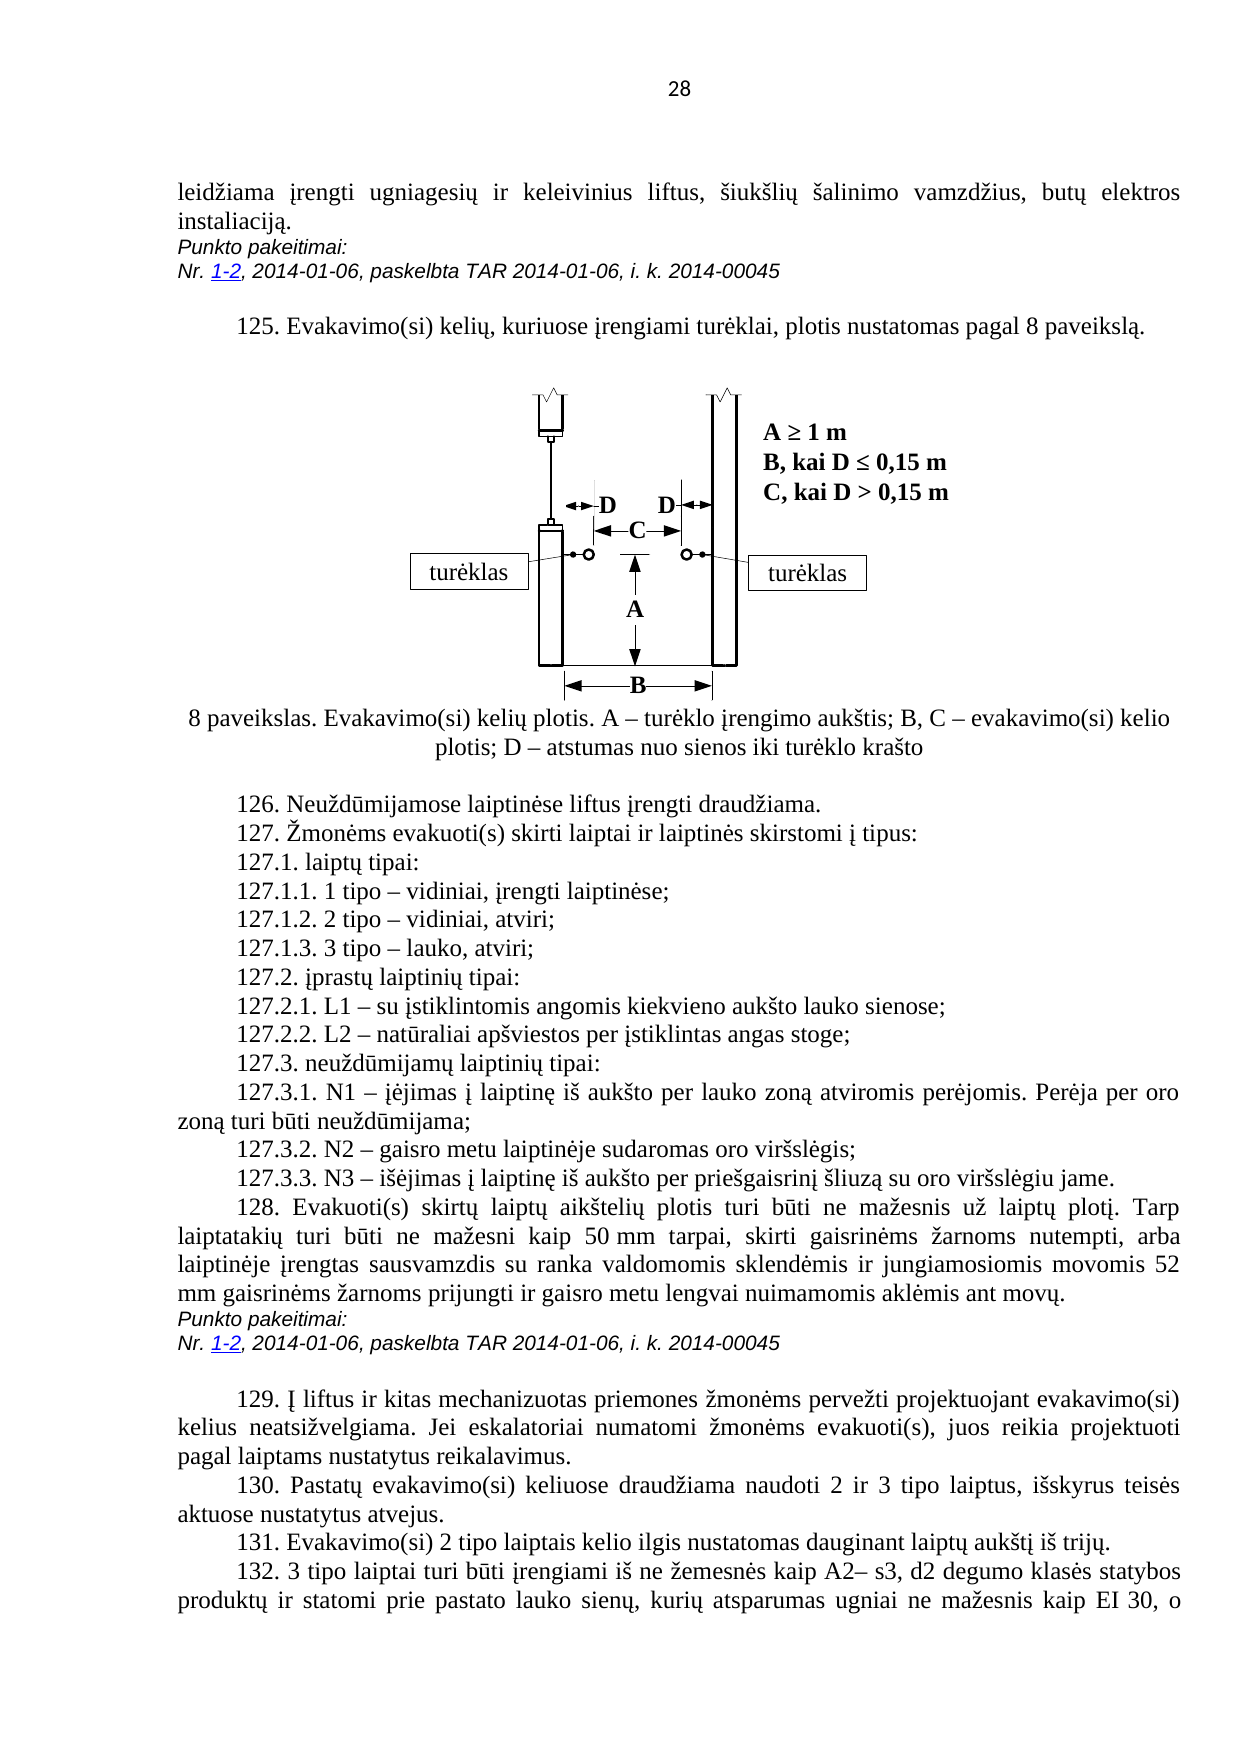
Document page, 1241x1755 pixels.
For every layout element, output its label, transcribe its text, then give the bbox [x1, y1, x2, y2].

text 127. Žmonėms evakuoti(s) skirti laiptai ir laiptinės skirstomi į tipus: [177, 818, 1181, 847]
text 129. Į liftus ir kitas mechanizuotas priemones žmonėms pervežti projektuojant evakavimo(si) kelius neatsižvelgiama. Jei eskalatoriai numatomi žmonėms evakuoti(s), juos reikia projektuoti pagal laiptams nustatytus reikalavimus. [177, 1384, 1181, 1470]
text 127.1.1. 1 tipo – vidiniai, įrengti laiptinėse; [177, 876, 1181, 904]
text 131. Evakavimo(si) 2 tipo laiptais kelio ilgis nustatomas dauginant laiptų aukštį iš trijų. [177, 1527, 1181, 1556]
text 127.1.3. 3 tipo – lauko, atviri; [177, 933, 1181, 962]
text 130. Pastatų evakavimo(si) keliuose draudžiama naudoti 2 ir 3 tipo laiptus, išskyrus teisės aktuose nustatytus atvejus. [177, 1470, 1181, 1527]
text 128. Evakuoti(s) skirtų laiptų aikštelių plotis turi būti ne mažesnis už laiptų plotį. Tarp laiptatakių turi būti ne mažesni kaip 50 mm tarpai, skirti gaisrinėms žarnoms nutempti, arba laiptinėje įrengtas sausvamzdis su ranka valdomomis sklendėmis ir jungiamosiomis movomis 52 mm gaisrinėms žarnoms prijungti ir gaisro metu lengvai nuimamomis aklėmis ant movų. [177, 1192, 1181, 1307]
text 8 paveikslas. Evakavimo(si) kelių plotis. A – turėklo įrengimo aukštis; B, C – evakavimo(si) kelio plotis; D – atstumas nuo sienos iki turėklo krašto [177, 703, 1181, 761]
text Punkto pakeitimai: [177, 235, 1181, 259]
text 125. Evakavimo(si) kelių, kuriuose įrengiami turėklai, plotis nustatomas pagal 8 paveikslą. [177, 311, 1181, 340]
text 127.3.2. N2 – gaisro metu laiptinėje sudaromas oro viršslėgis; [177, 1134, 1181, 1163]
text 127.3.3. N3 – išėjimas į laiptinę iš aukšto per priešgaisrinį šliuzą su oro viršslėgiu jame. [177, 1163, 1181, 1192]
text 127.3. neuždūmijamų laiptinių tipai: [177, 1048, 1181, 1077]
text 127.1. laiptų tipai: [177, 847, 1181, 876]
text 127.2.1. L1 – su įstiklintomis angomis kiekvieno aukšto lauko sienose; [177, 991, 1181, 1019]
text 126. Neuždūmijamose laiptinėse liftus įrengti draudžiama. [177, 789, 1181, 818]
text 127.2.2. L2 – natūraliai apšviestos per įstiklintas angas stoge; [177, 1019, 1181, 1048]
text 132. 3 tipo laiptai turi būti įrengiami iš ne žemesnės kaip A2– s3, d2 degumo klasės statybos produktų ir statomi prie pastato lauko sienų, kurių atsparumas ugniai ne mažesnis kaip EI 30, o [177, 1556, 1181, 1614]
text 127.2. įprastų laiptinių tipai: [177, 962, 1181, 991]
text Nr. 1-2, 2014-01-06, paskelbta TAR 2014-01-06, i. k. 2014-00045 [177, 1331, 1181, 1355]
text leidžiama įrengti ugniagesių ir keleivinius liftus, šiukšlių šalinimo vamzdžius, butų elektros instaliaciją. [177, 177, 1181, 235]
text Nr. 1-2, 2014-01-06, paskelbta TAR 2014-01-06, i. k. 2014-00045 [177, 259, 1181, 283]
text Punkto pakeitimai: [177, 1307, 1181, 1331]
text 127.1.2. 2 tipo – vidiniai, atviri; [177, 904, 1181, 933]
text 127.3.1. N1 – įėjimas į laiptinę iš aukšto per lauko zoną atviromis perėjomis. Perėja per oro zoną turi būti neuždūmijama; [177, 1077, 1181, 1134]
